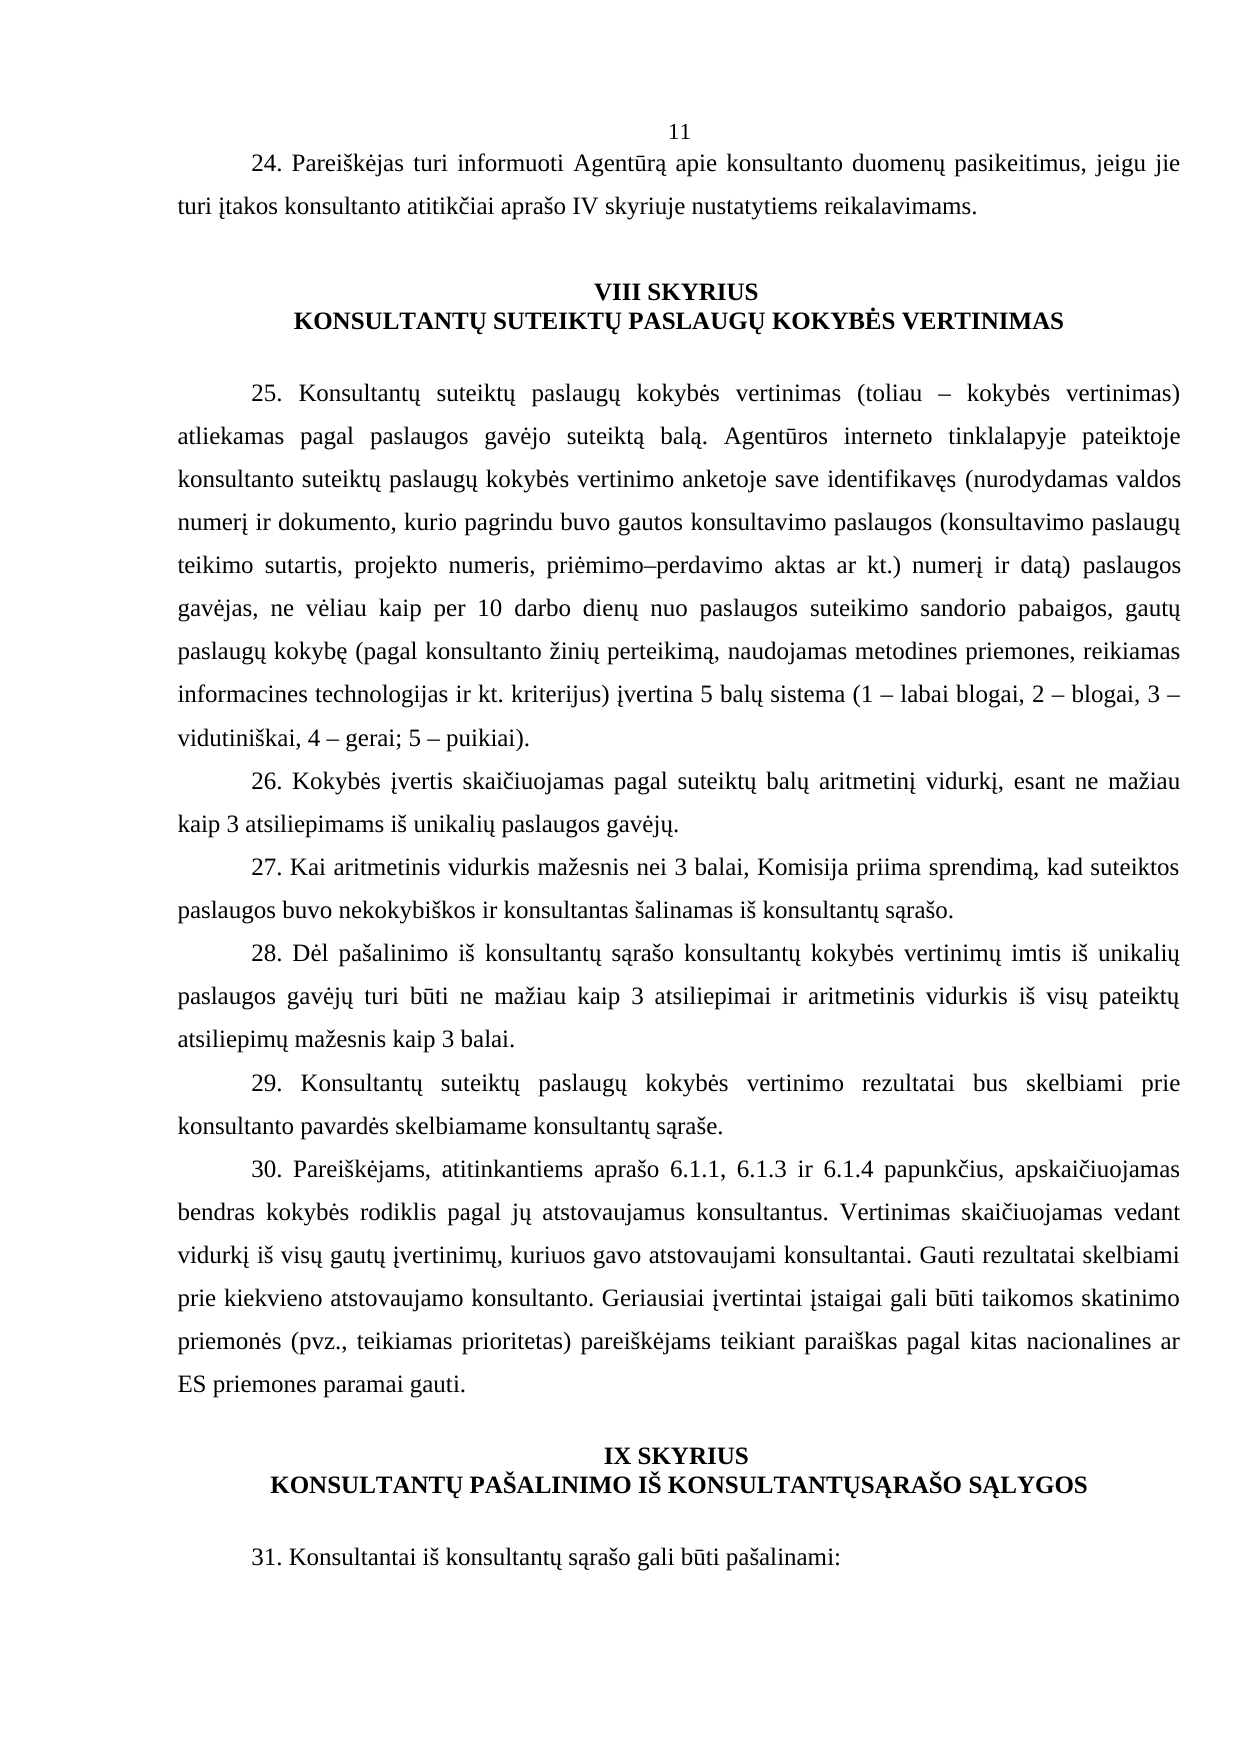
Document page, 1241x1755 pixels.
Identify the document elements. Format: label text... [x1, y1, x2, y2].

text 24. Pareiškėjas turi informuoti Agentūrą apie konsultanto duomenų pasikeitimus, jeigu jie turi įtakos konsultanto atitikčiai aprašo IV skyriuje nustatytiems reikalavimams. [177, 148, 1181, 219]
text KONSULTANTŲ SUTEIKTŲ PASLAUGŲ KOKYBĖS VERTINIMAS [177, 306, 1181, 334]
text IX SKYRIUS [177, 1441, 1181, 1470]
text 29. Konsultantų suteiktų paslaugų kokybės vertinimo rezultatai bus skelbiami prie konsultanto pavardės skelbiamame konsultantų sąraše. [177, 1068, 1181, 1139]
text 30. Pareiškėjams, atitinkantiems aprašo 6.1.1, 6.1.3 ir 6.1.4 papunkčius, apskaičiuojamas bendras kokybės rodiklis pagal jų atstovaujamus konsultantus. Vertinimas skaičiuojamas vedant vidurkį iš visų gautų įvertinimų, kuriuos gavo atstovaujami konsultantai. Gauti rezultatai skelbiami prie kiekvieno atstovaujamo konsultanto. Geriausiai įvertintai įstaigai gali būti taikomos skatinimo priemonės (pvz., teikiamas prioritetas) pareiškėjams teikiant paraiškas pagal kitas nacionalines ar ES priemones paramai gauti. [177, 1154, 1181, 1398]
text VIII SKYRIUS [177, 277, 1181, 306]
text 27. Kai aritmetinis vidurkis mažesnis nei 3 balai, Komisija priima sprendimą, kad suteiktos paslaugos buvo nekokybiškos ir konsultantas šalinamas iš konsultantų sąrašo. [177, 852, 1181, 924]
text 28. Dėl pašalinimo iš konsultantų sąrašo konsultantų kokybės vertinimų imtis iš unikalių paslaugos gavėjų turi būti ne mažiau kaip 3 atsiliepimai ir aritmetinis vidurkis iš visų pateiktų atsiliepimų mažesnis kaip 3 balai. [177, 938, 1181, 1053]
text 26. Kokybės įvertis skaičiuojamas pagal suteiktų balų aritmetinį vidurkį, esant ne mažiau kaip 3 atsiliepimams iš unikalių paslaugos gavėjų. [177, 766, 1181, 838]
text 25. Konsultantų suteiktų paslaugų kokybės vertinimas (toliau – kokybės vertinimas) atliekamas pagal paslaugos gavėjo suteiktą balą. Agentūros interneto tinklalapyje pateiktoje konsultanto suteiktų paslaugų kokybės vertinimo anketoje save identifikavęs (nurodydamas valdos numerį ir dokumento, kurio pagrindu buvo gautos konsultavimo paslaugos (konsultavimo paslaugų teikimo sutartis, projekto numeris, priėmimo–perdavimo aktas ar kt.) numerį ir datą) paslaugos gavėjas, ne vėliau kaip per 10 darbo dienų nuo paslaugos suteikimo sandorio pabaigos, gautų paslaugų kokybę (pagal konsultanto žinių perteikimą, naudojamas metodines priemones, reikiamas informacines technologijas ir kt. kriterijus) įvertina 5 balų sistema (1 – labai blogai, 2 – blogai, 3 – vidutiniškai, 4 – gerai; 5 – puikiai). [177, 378, 1181, 751]
text 31. Konsultantai iš konsultantų sąrašo gali būti pašalinami: [177, 1542, 1181, 1571]
text KONSULTANTŲ PAŠALINIMO IŠ KONSULTANTŲSĄRAŠO SĄLYGOS [177, 1470, 1181, 1499]
